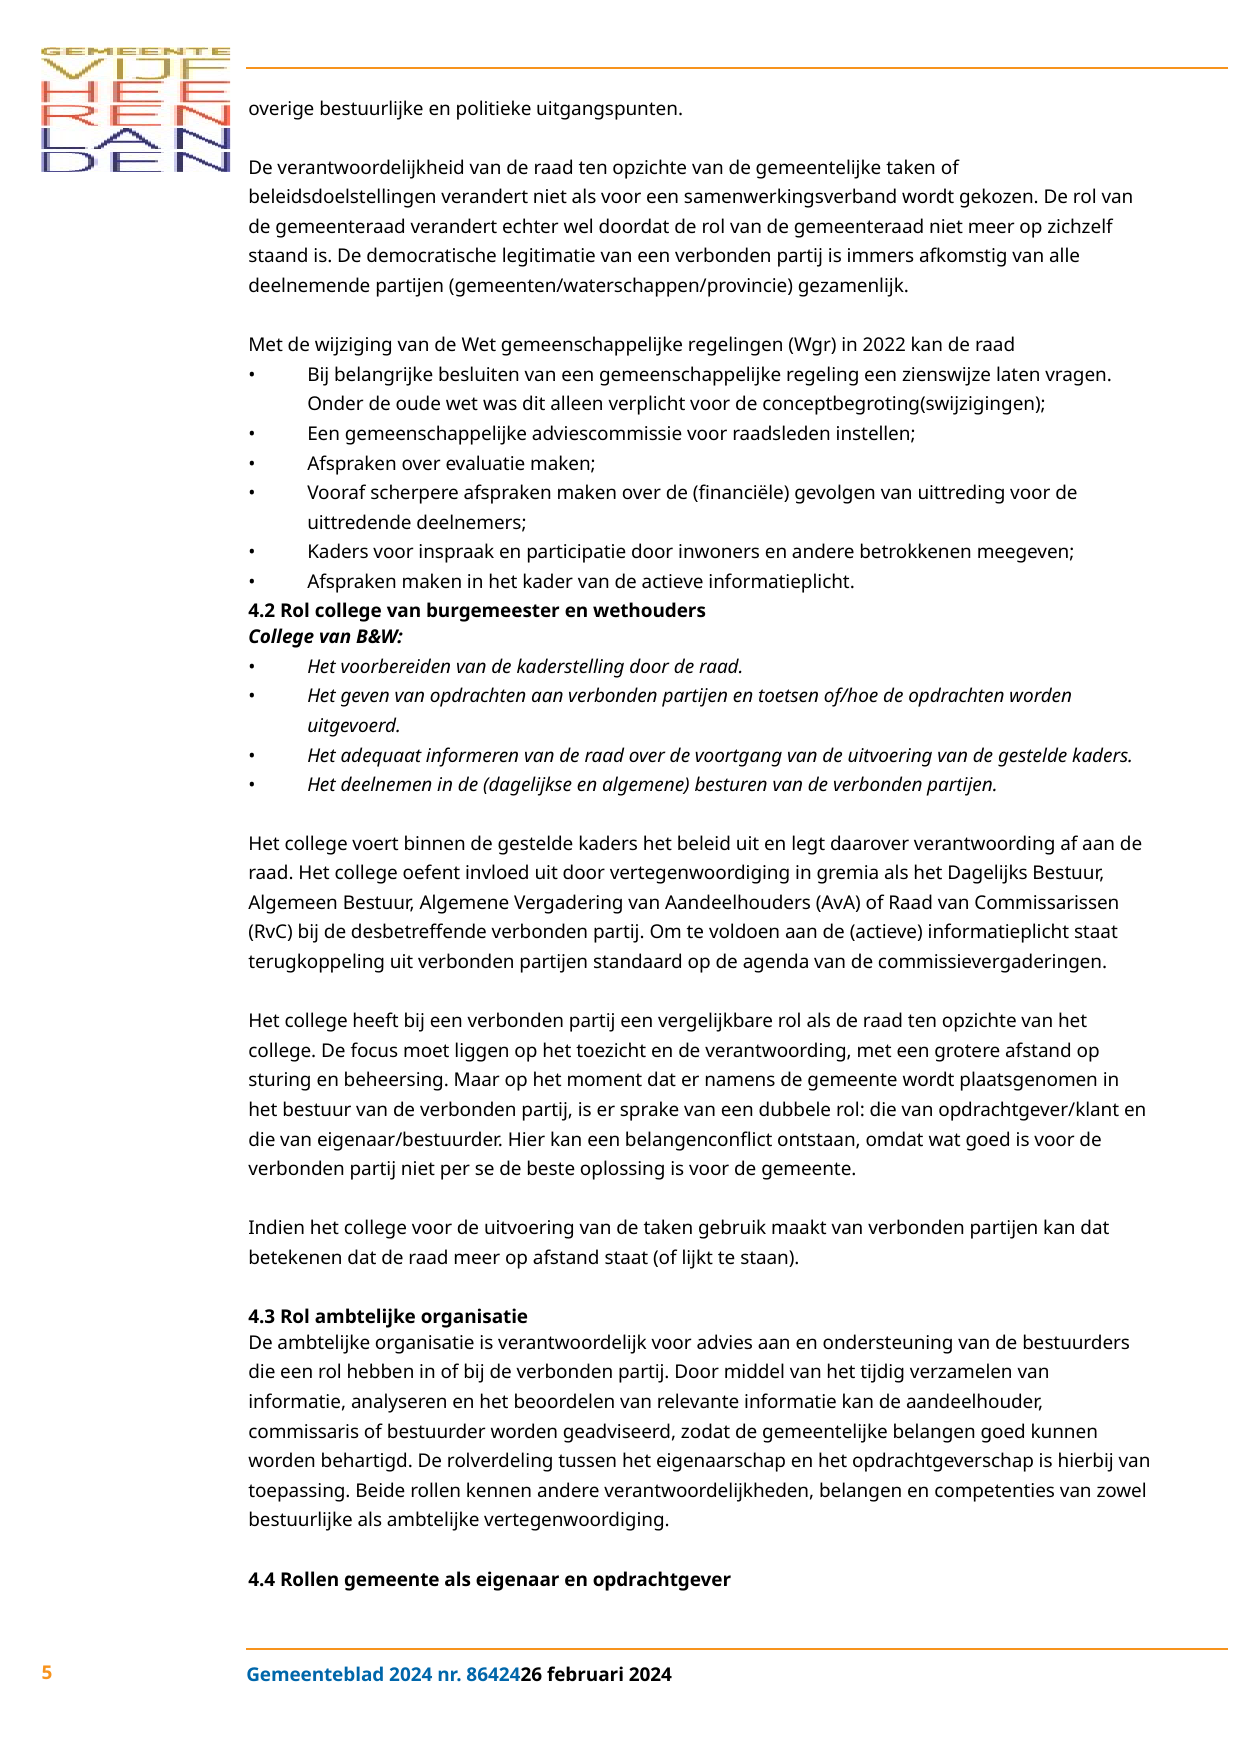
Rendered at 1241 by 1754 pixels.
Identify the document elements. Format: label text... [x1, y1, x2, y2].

list Bij belangrijke besluiten van een gemeenschappelijke regeling een zienswijze laten vragen. Onder de oude wet was dit alleen verplicht voor de conceptbegroting(swijzigingen); [248, 361, 1152, 416]
table_header College van B&W: Het voorbereiden van de kaderstelling door de raad. Het geven van opdrachten aan verbonden partijen en toetsen of/hoe de opdrachten worden uitgevoerd. Het adequaat informeren van de raad over de voortgang van de uitvoering van de gestelde kaders. Het deelnemen in de (dagelijkse en algemene) besturen van de verbonden partijen. [248, 624, 1152, 797]
text De ambtelijke organisatie is verantwoordelijk voor advies aan en ondersteuning van de bestuurders die een rol hebben in of bij de verbonden partij. Door middel van het tijdig verzamelen van informatie, analyseren en het beoordelen van relevante informatie kan de aandeelhouder, commissaris of bestuurder worden geadviseerd, zodat de gemeentelijke belangen goed kunnen worden behartigd. De rolverdeling tussen het eigenaarschap en het opdrachtgeverschap is hierbij van toepassing. Beide rollen kennen andere verantwoordelijkheden, belangen en competenties van zowel bestuurlijke als ambtelijke vertegenwoordiging. [248, 1329, 1152, 1532]
text Indien het college voor de uitvoering van de taken gebruik maakt van verbonden partijen kan dat betekenen dat de raad meer op afstand staat (of lijkt te staan). [248, 1214, 1152, 1270]
text Met de wijziging van de Wet gemeenschappelijke regelingen (Wgr) in 2022 kan de raad [248, 331, 1152, 357]
text Het college heeft bij een verbonden partij een vergelijkbare rol als de raad ten opzichte van het college. De focus moet liggen op het toezicht en de verantwoording, met een grotere afstand op sturing en beheersing. Maar op het moment dat er namens de gemeente wordt plaatsgenomen in het bestuur van de verbonden partij, is er sprake van een dubbele rol: die van opdrachtgever/klant en die van eigenaar/bestuurder. Hier kan een belangenconflict ontstaan, omdat wat goed is voor de verbonden partij niet per se de beste oplossing is voor de gemeente. [248, 1007, 1152, 1181]
list Afspraken maken in het kader van de actieve informatieplicht. [248, 568, 1152, 594]
text Het college voert binnen de gestelde kaders het beleid uit en legt daarover verantwoording af aan de raad. Het college oefent invloed uit door vertegenwoordiging in gremia als het Dagelijks Bestuur, Algemeen Bestuur, Algemene Vergadering van Aandeelhouders (AvA) of Raad van Commissarissen (RvC) bij de desbetreffende verbonden partij. Om te voldoen aan de (actieve) informatieplicht staat terugkoppeling uit verbonden partijen standaard op de agenda van de commissievergaderingen. [248, 830, 1152, 974]
list Een gemeenschappelijke adviescommissie voor raadsleden instellen; [248, 420, 1152, 446]
text overige bestuurlijke en politieke uitgangspunten. [248, 95, 1152, 121]
text De verantwoordelijkheid van de raad ten opzichte van de gemeentelijke taken of beleidsdoelstellingen verandert niet als voor een samenwerkingsverband wordt gekozen. De rol van de gemeenteraad verandert echter wel doordat de rol van de gemeenteraad niet meer op zichzelf staand is. De democratische legitimatie van een verbonden partij is immers afkomstig van alle deelnemende partijen (gemeenten/waterschappen/provincie) gezamenlijk. [248, 154, 1152, 298]
text 4.2 Rol college van burgemeester en wethouders [248, 598, 1152, 623]
picture [41, 47, 231, 172]
list Afspraken over evaluatie maken; [248, 450, 1152, 476]
text 4.3 Rol ambtelijke organisatie [248, 1303, 1152, 1329]
text 4.4 Rollen gemeente als eigenaar en opdrachtgever [248, 1566, 1152, 1591]
list Kaders voor inspraak en participatie door inwoners en andere betrokkenen meegeven; [248, 538, 1152, 564]
list Vooraf scherpere afspraken maken over de (financiële) gevolgen van uittreding voor de uittredende deelnemers; [248, 479, 1152, 535]
